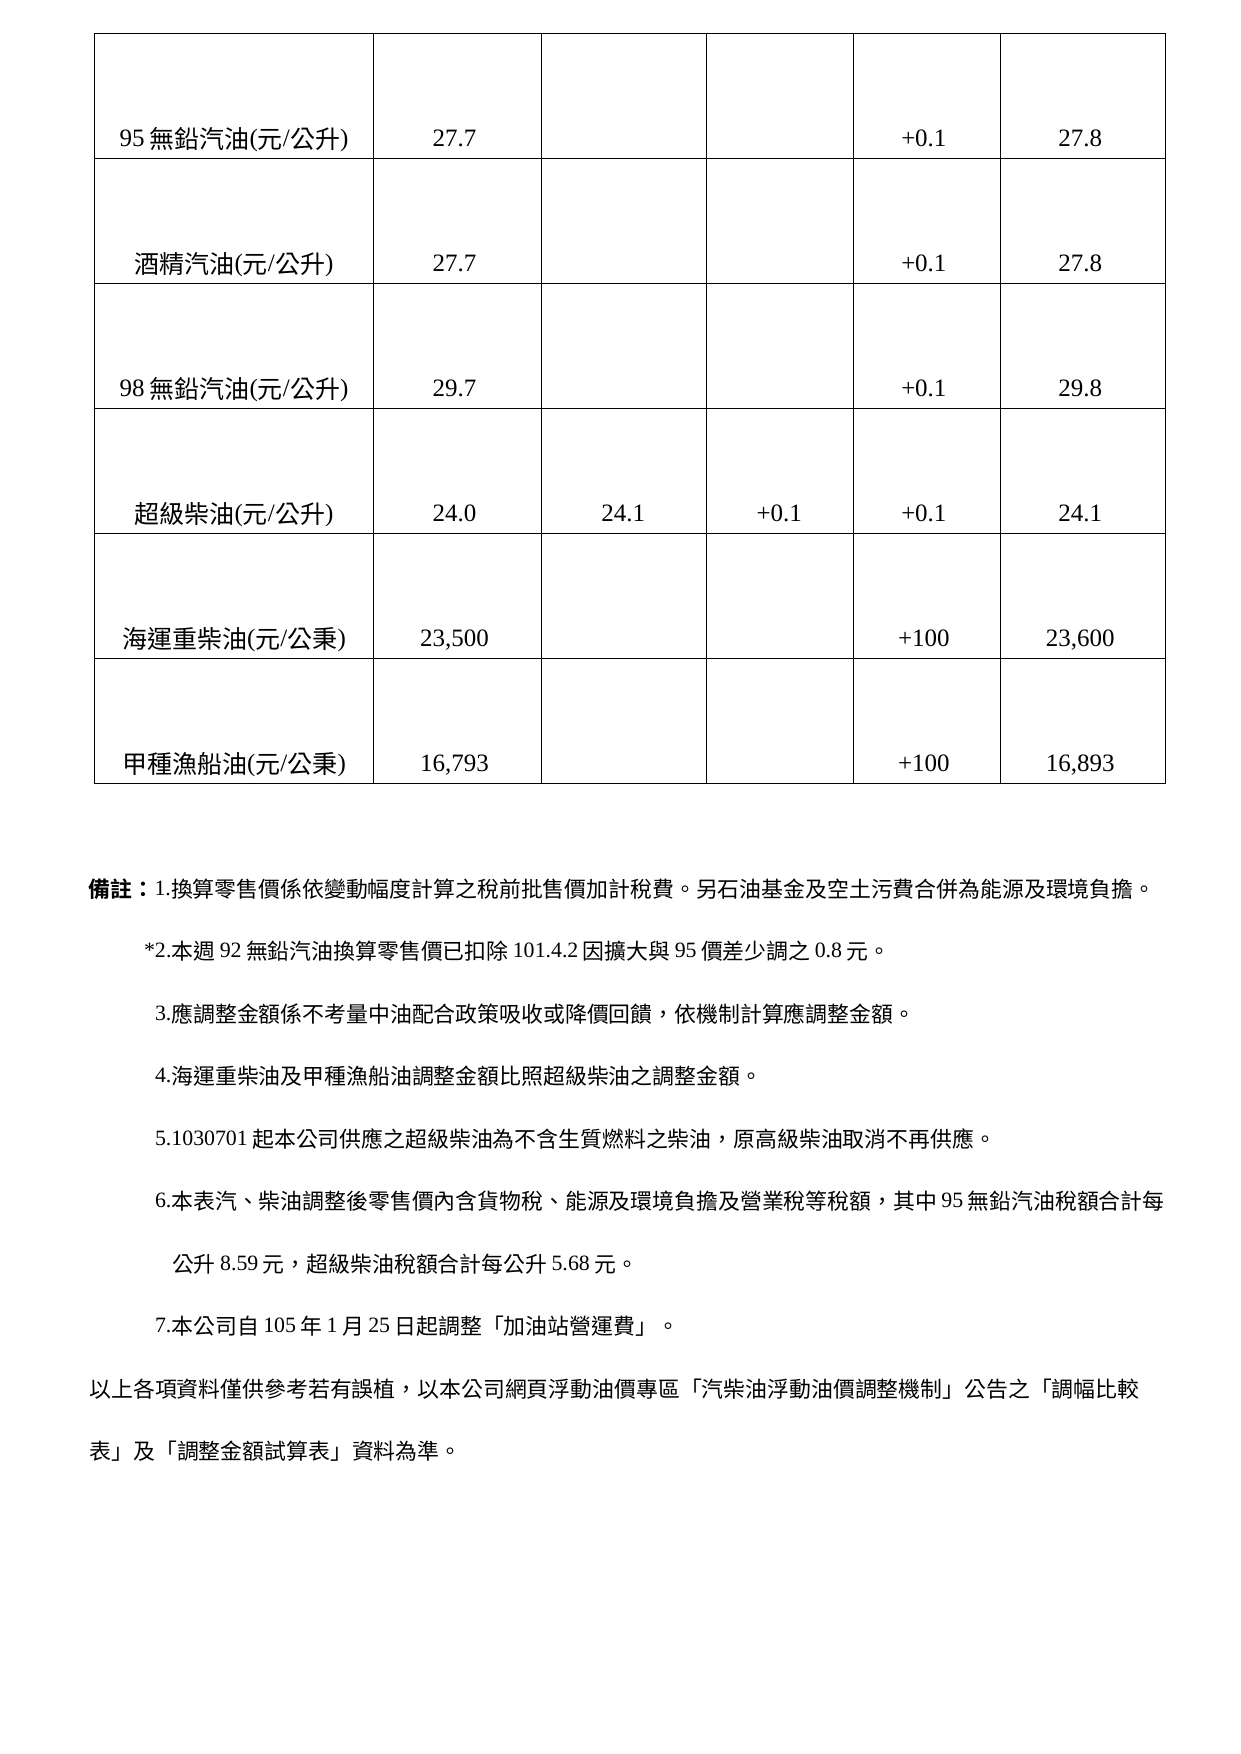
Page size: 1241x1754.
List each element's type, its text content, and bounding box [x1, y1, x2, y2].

table_cell [707, 284, 853, 408]
table_cell 24.1 [542, 409, 706, 533]
table_cell 24.1 [1001, 409, 1165, 533]
text 備註：1.換算零售價係依變動幅度計算之稅前批售價加計稅費。另石油基金及空土污費合併為能源及環境負擔。 [89, 846, 1171, 908]
text 4.海運重柴油及甲種漁船油調整金額比照超級柴油之調整金額。 [155, 1033, 1171, 1096]
table_cell +0.1 [707, 409, 853, 533]
table_cell 98無鉛汽油(元/公升) [95, 284, 373, 408]
table_cell [542, 34, 706, 158]
text 3.應調整金額係不考量中油配合政策吸收或降價回饋，依機制計算應調整金額。 [155, 971, 1171, 1033]
table_cell 24.0 [374, 409, 541, 533]
table_cell +0.1 [854, 284, 1000, 408]
table_cell +0.1 [854, 34, 1000, 158]
table_cell 27.7 [374, 159, 541, 283]
table_cell 29.8 [1001, 284, 1165, 408]
table_cell 16,893 [1001, 659, 1165, 783]
table_cell 27.8 [1001, 34, 1165, 158]
table_cell 超級柴油(元/公升) [95, 409, 373, 533]
table_cell [542, 284, 706, 408]
table_cell 酒精汽油(元/公升) [95, 159, 373, 283]
table_cell [542, 534, 706, 658]
table_cell 16,793 [374, 659, 541, 783]
table_cell [542, 159, 706, 283]
table_cell +0.1 [854, 159, 1000, 283]
table_cell 27.8 [1001, 159, 1165, 283]
table_cell [707, 159, 853, 283]
table_cell 27.7 [374, 34, 541, 158]
text 7.本公司自105年1月25日起調整「加油站營運費」。 [155, 1283, 1171, 1346]
table_cell 95無鉛汽油(元/公升) [95, 34, 373, 158]
text 6.本表汽、柴油調整後零售價內含貨物稅、能源及環境負擔及營業稅等稅額，其中95無鉛汽油稅額合計每公升8.59元，超級柴油稅額合計每公升5.68元。 [155, 1158, 1171, 1283]
table_cell [707, 659, 853, 783]
table_cell 甲種漁船油(元/公秉) [95, 659, 373, 783]
table_cell [707, 534, 853, 658]
table_cell 23,500 [374, 534, 541, 658]
text 以上各項資料僅供參考若有誤植，以本公司網頁浮動油價專區「汽柴油浮動油價調整機制」公告之「調幅比較表」及「調整金額試算表」資料為準。 [89, 1346, 1171, 1471]
text *2.本週92無鉛汽油換算零售價已扣除101.4.2因擴大與95價差少調之0.8元。 [125, 908, 1171, 971]
table_cell 海運重柴油(元/公秉) [95, 534, 373, 658]
table_cell +100 [854, 659, 1000, 783]
table_cell 23,600 [1001, 534, 1165, 658]
table_cell +0.1 [854, 409, 1000, 533]
table_cell 29.7 [374, 284, 541, 408]
table_cell +100 [854, 534, 1000, 658]
text 5.1030701起本公司供應之超級柴油為不含生質燃料之柴油，原高級柴油取消不再供應。 [155, 1096, 1171, 1158]
table_cell [542, 659, 706, 783]
table_cell [707, 34, 853, 158]
